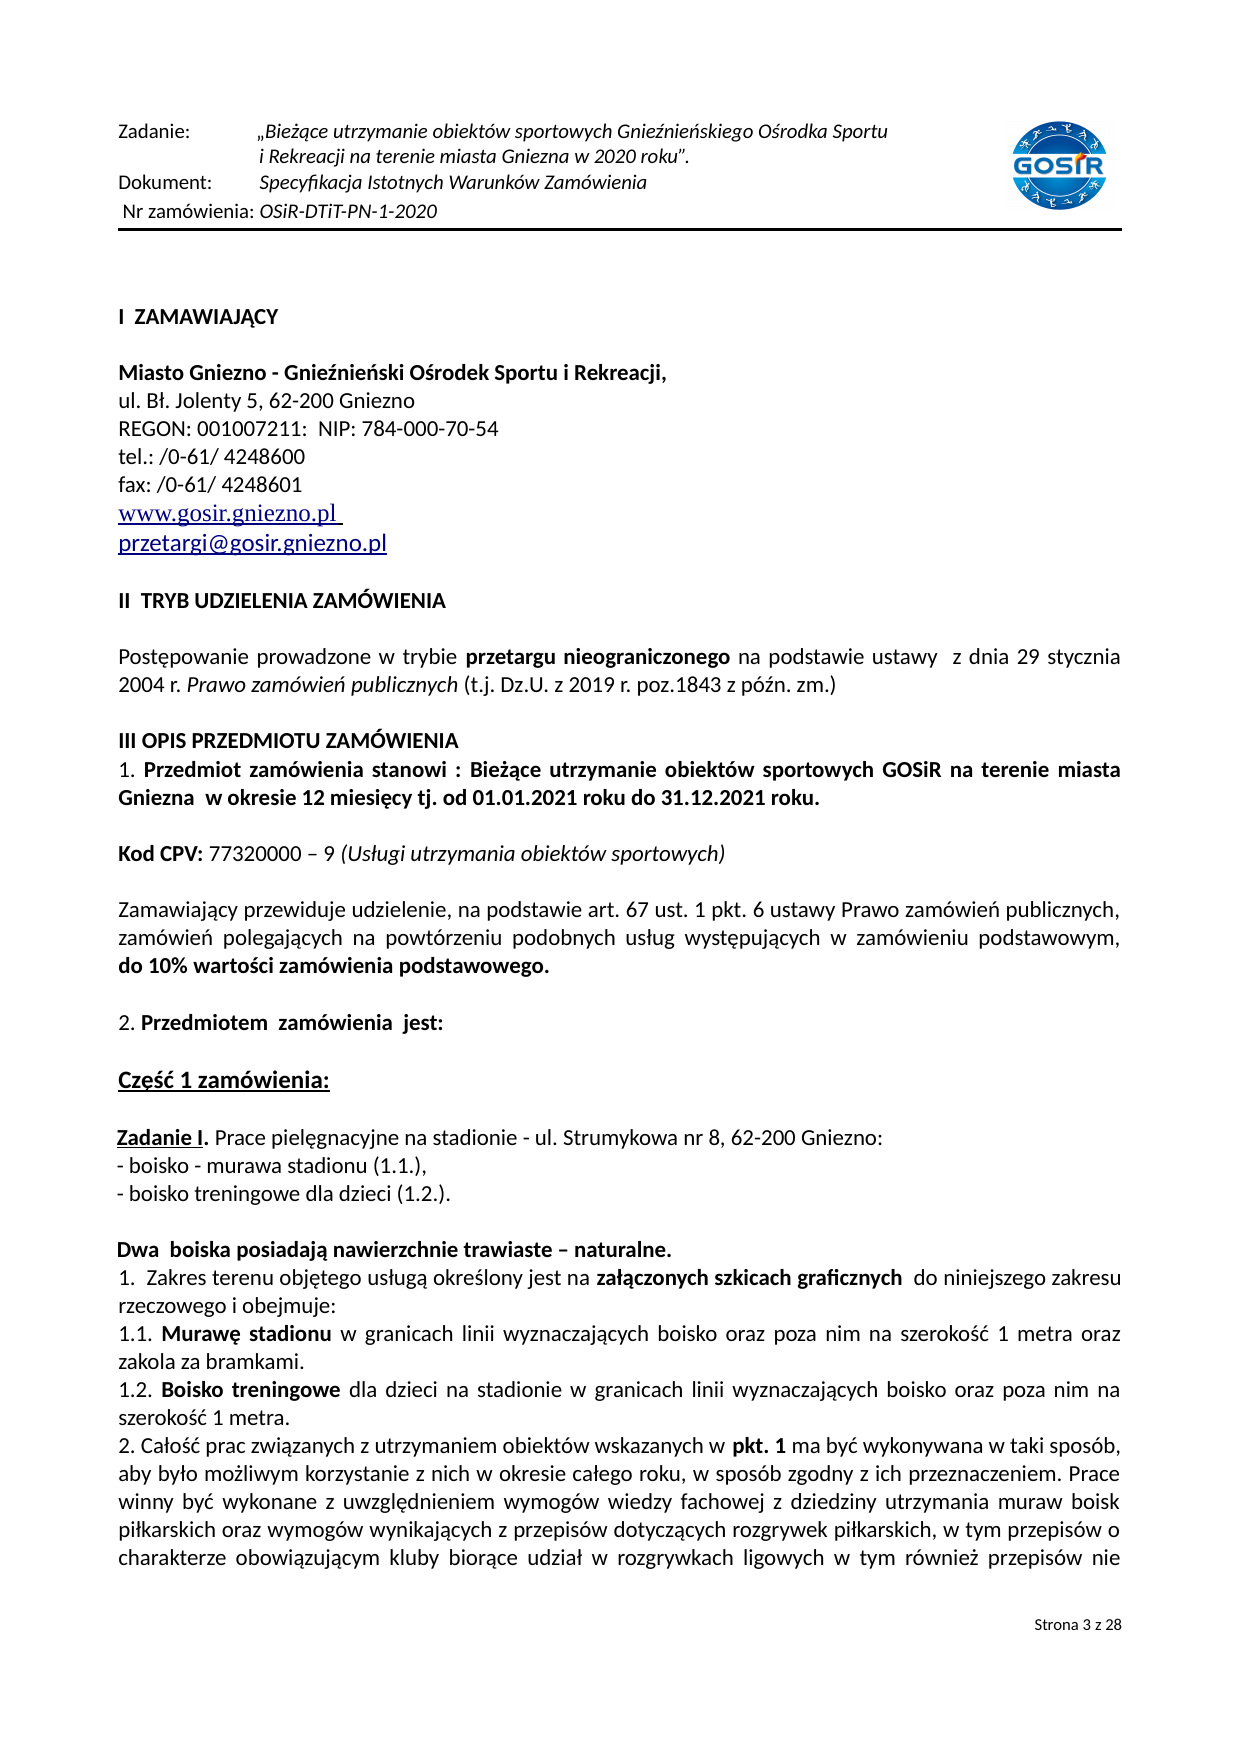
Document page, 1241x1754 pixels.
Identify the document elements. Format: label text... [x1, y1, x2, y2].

text REGON: 001007211: NIP: 784-000-70-54 [118, 414, 1122, 442]
text www.gosir.gniezno.pl [118, 498, 1122, 527]
text III OPIS PRZEDMIOTU ZAMÓWIENIA [118, 727, 1122, 755]
text Część 1 zamówienia: [118, 1064, 1122, 1095]
text tel.: /0-61/ 4248600 [118, 442, 1122, 470]
text II TRYB UDZIELENIA ZAMÓWIENIA [118, 586, 1122, 614]
text Dwa boiska posiadają nawierzchnie trawiaste – naturalne. [117, 1235, 1122, 1263]
text Miasto Gniezno - Gnieźnieński Ośrodek Sportu i Rekreacji, [118, 358, 1122, 386]
text przetargi@gosir.gniezno.pl [118, 527, 1122, 558]
text - boisko - murawa stadionu (1.1.), [117, 1151, 1122, 1179]
text 1. Przedmiot zamówienia stanowi : Bieżące utrzymanie obiektów sportowych GOSiR na terenie miasta Gniezna w okresie 12 miesięcy tj. od 01.01.2021 roku do 31.12.2021 roku. [118, 755, 1122, 811]
text 2. Przedmiotem zamówienia jest: [118, 1008, 1122, 1036]
text - boisko treningowe dla dzieci (1.2.). [117, 1179, 1122, 1207]
text Kod CPV: 77320000 – 9 (Usługi utrzymania obiektów sportowych) [118, 839, 1122, 867]
text 1.2. Boisko treningowe dla dzieci na stadionie w granicach linii wyznaczających boisko oraz poza nim na szerokość 1 metra. [118, 1375, 1122, 1431]
text ul. Bł. Jolenty 5, 62-200 Gniezno [118, 386, 1122, 414]
text I ZAMAWIAJĄCY [118, 302, 1122, 330]
text 1.1. Murawę stadionu w granicach linii wyznaczających boisko oraz poza nim na szerokość 1 metra oraz zakola za bramkami. [118, 1319, 1122, 1375]
list 2. Całość prac związanych z utrzymaniem obiektów wskazanych w pkt. 1 ma być wykonywana w taki sposób, aby było możliwym korzystanie z nich w okresie całego roku, w sposób zgodny z ich przeznaczeniem. Prace winny być wykonane z uwzględnieniem wymogów wiedzy fachowej z dziedziny utrzymania muraw boisk piłkarskich oraz wymogów wynikających z przepisów dotyczących rozgrywek piłkarskich, w tym przepisów o charakterze obowiązującym kluby biorące udział w rozgrywkach ligowych w tym również przepisów nie [118, 1431, 1122, 1571]
text Zamawiający przewiduje udzielenie, na podstawie art. 67 ust. 1 pkt. 6 ustawy Prawo zamówień publicznych, zamówień polegających na powtórzeniu podobnych usług występujących w zamówieniu podstawowym, do 10% wartości zamówienia podstawowego. [118, 896, 1122, 979]
text fax: /0-61/ 4248601 [118, 470, 1122, 498]
text 1. Zakres terenu objętego usługą określony jest na załączonych szkicach graficznych do niniejszego zakresu rzeczowego i obejmuje: [118, 1263, 1122, 1319]
text Postępowanie prowadzone w trybie przetargu nieograniczonego na podstawie ustawy z dnia 29 stycznia 2004 r. Prawo zamówień publicznych (t.j. Dz.U. z 2019 r. poz.1843 z późn. zm.) [118, 642, 1122, 698]
text Zadanie I. Prace pielęgnacyjne na stadionie - ul. Strumykowa nr 8, 62-200 Gniezno: [117, 1123, 1122, 1151]
